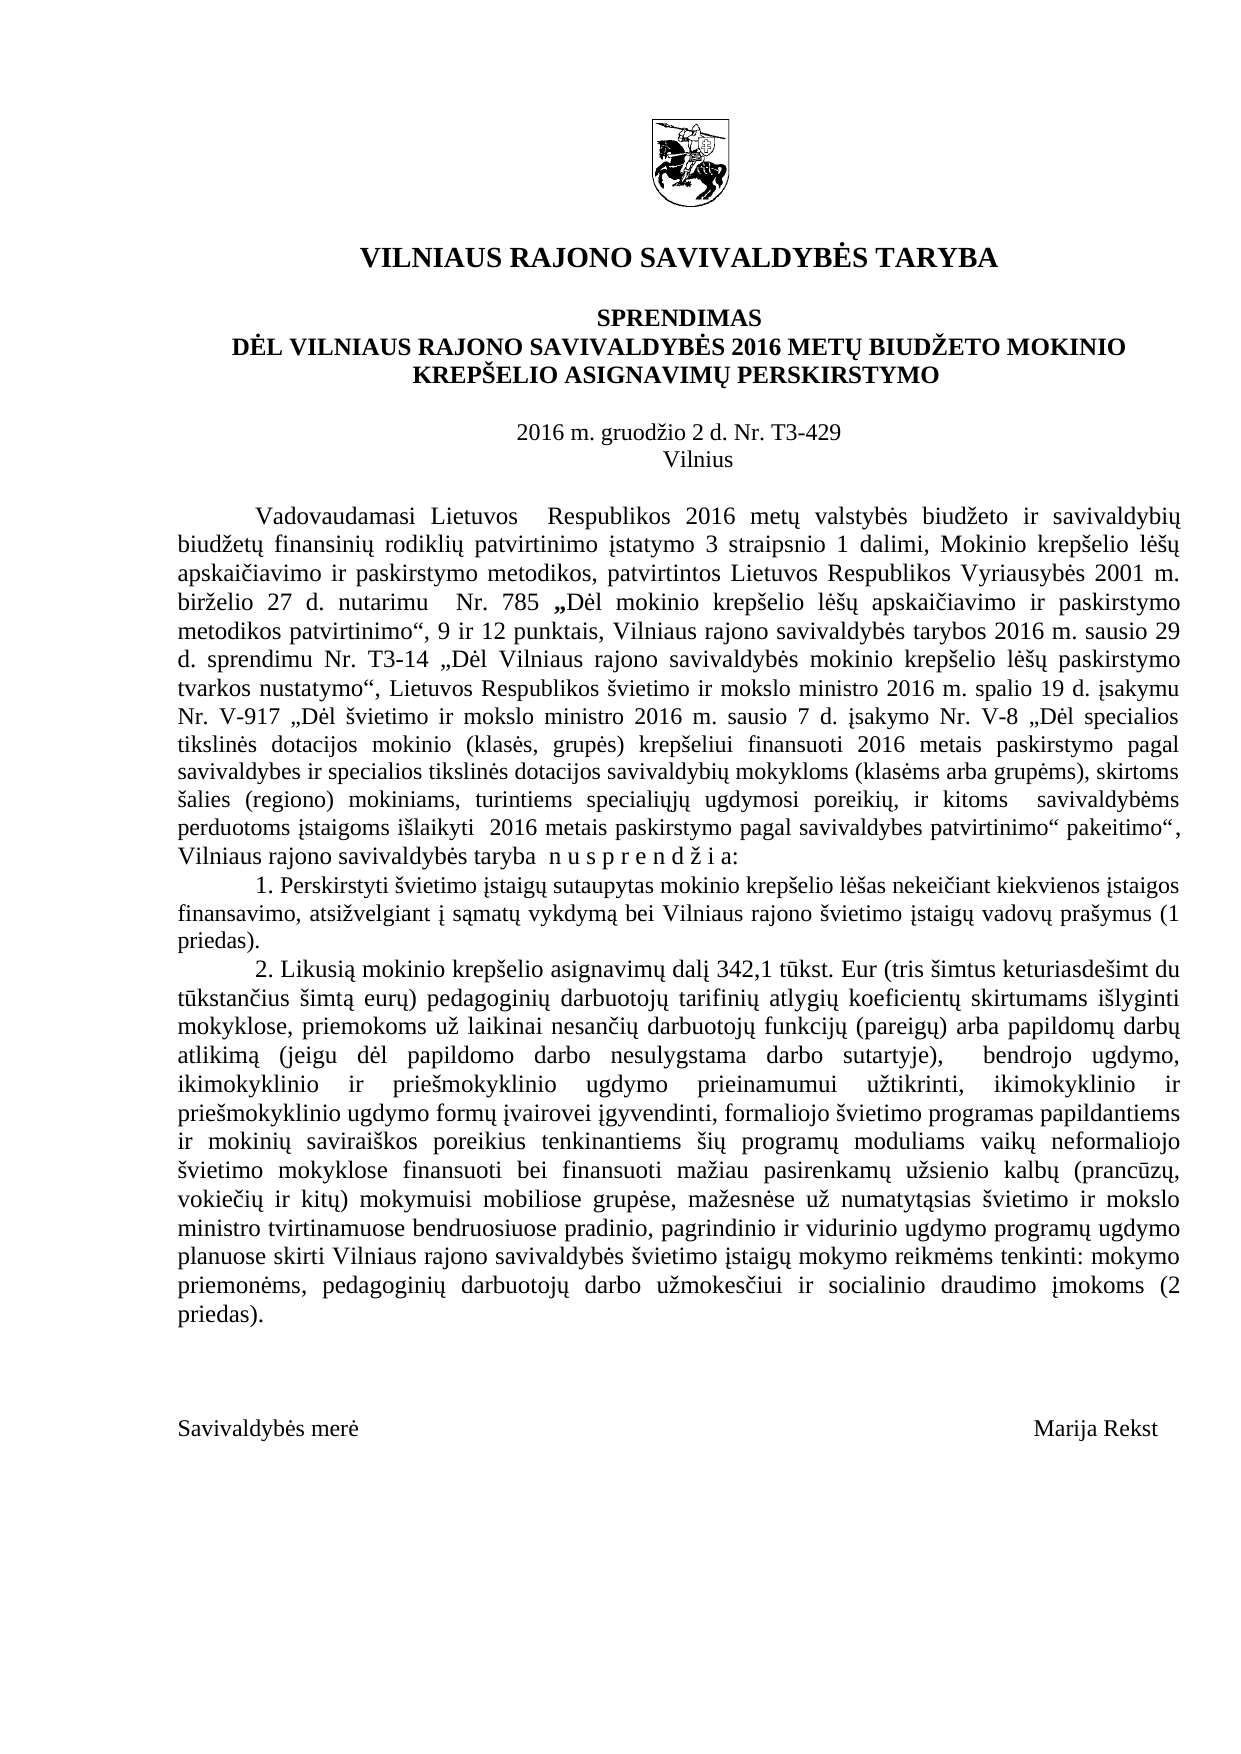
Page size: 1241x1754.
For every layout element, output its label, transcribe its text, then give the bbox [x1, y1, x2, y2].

text Vadovaudamasi Lietuvos Respublikos 2016 metų valstybės biudžeto ir savivaldybių biudžetų finansinių rodiklių patvirtinimo įstatymo 3 straipsnio 1 dalimi, Mokinio krepšelio lėšų apskaičiavimo ir paskirstymo metodikos, patvirtintos Lietuvos Respublikos Vyriausybės 2001 m. birželio 27 d. nutarimu Nr. 785 „Dėl mokinio krepšelio lėšų apskaičiavimo ir paskirstymo metodikos patvirtinimo“, 9 ir 12 punktais, Vilniaus rajono savivaldybės tarybos 2016 m. sausio 29 d. sprendimu Nr. T3-14 „Dėl Vilniaus rajono savivaldybės mokinio krepšelio lėšų paskirstymo tvarkos nustatymo“, Lietuvos Respublikos švietimo ir mokslo ministro 2016 m. spalio 19 d. įsakymu Nr. V-917 „Dėl švietimo ir mokslo ministro 2016 m. sausio 7 d. įsakymo Nr. V-8 „Dėl specialios tikslinės dotacijos mokinio (klasės, grupės) krepšeliui finansuoti 2016 metais paskirstymo pagal savivaldybes ir specialios tikslinės dotacijos savivaldybių mokykloms (klasėms arba grupėms), skirtoms šalies (regiono) mokiniams, turintiems specialiųjų ugdymosi poreikių, ir kitoms savivaldybėms perduotoms įstaigoms išlaikyti 2016 metais paskirstymo pagal savivaldybes patvirtinimo“ pakeitimo“, Vilniaus rajono savivaldybės taryba n u s p r e n d ž i a: [177, 501, 1181, 870]
text VILNIAUS RAJONO SAVIVALDYBĖS TARYBA [177, 241, 1181, 274]
text SPRENDIMAS [177, 303, 1181, 332]
text 2. Likusią mokinio krepšelio asignavimų dalį 342,1 tūkst. Eur (tris šimtus keturiasdešimt du tūkstančius šimtą eurų) pedagoginių darbuotojų tarifinių atlygių koeficientų skirtumams išlyginti mokyklose, priemokoms už laikinai nesančių darbuotojų funkcijų (pareigų) arba papildomų darbų atlikimą (jeigu dėl papildomo darbo nesulygstama darbo sutartyje), bendrojo ugdymo, ikimokyklinio ir priešmokyklinio ugdymo prieinamumui užtikrinti, ikimokyklinio ir priešmokyklinio ugdymo formų įvairovei įgyvendinti, formaliojo švietimo programas papildantiems ir mokinių saviraiškos poreikius tenkinantiems šių programų moduliams vaikų neformaliojo švietimo mokyklose finansuoti bei finansuoti mažiau pasirenkamų užsienio kalbų (prancūzų, vokiečių ir kitų) mokymuisi mobiliose grupėse, mažesnėse už numatytąsias švietimo ir mokslo ministro tvirtinamuose bendruosiuose pradinio, pagrindinio ir vidurinio ugdymo programų ugdymo planuose skirti Vilniaus rajono savivaldybės švietimo įstaigų mokymo reikmėms tenkinti: mokymo priemonėms, pedagoginių darbuotojų darbo užmokesčiui ir socialinio draudimo įmokoms (2 priedas). [177, 954, 1181, 1328]
text 2016 m. gruodžio 2 d. Nr. T3-429 [177, 418, 1181, 446]
text Vilnius [215, 446, 1181, 473]
text DĖL VILNIAUS RAJONO SAVIVALDYBĖS 2016 METŲ BIUDŽETO MOKINIO KREPŠELIO ASIGNAVIMŲ PERSKIRSTYMO [177, 332, 1181, 389]
text 1. Perskirstyti švietimo įstaigų sutaupytas mokinio krepšelio lėšas nekeičiant kiekvienos įstaigos finansavimo, atsižvelgiant į sąmatų vykdymą bei Vilniaus rajono švietimo įstaigų vadovų prašymus (1 priedas). [177, 870, 1181, 954]
text Savivaldybės merė Marija Rekst [177, 1414, 1181, 1441]
